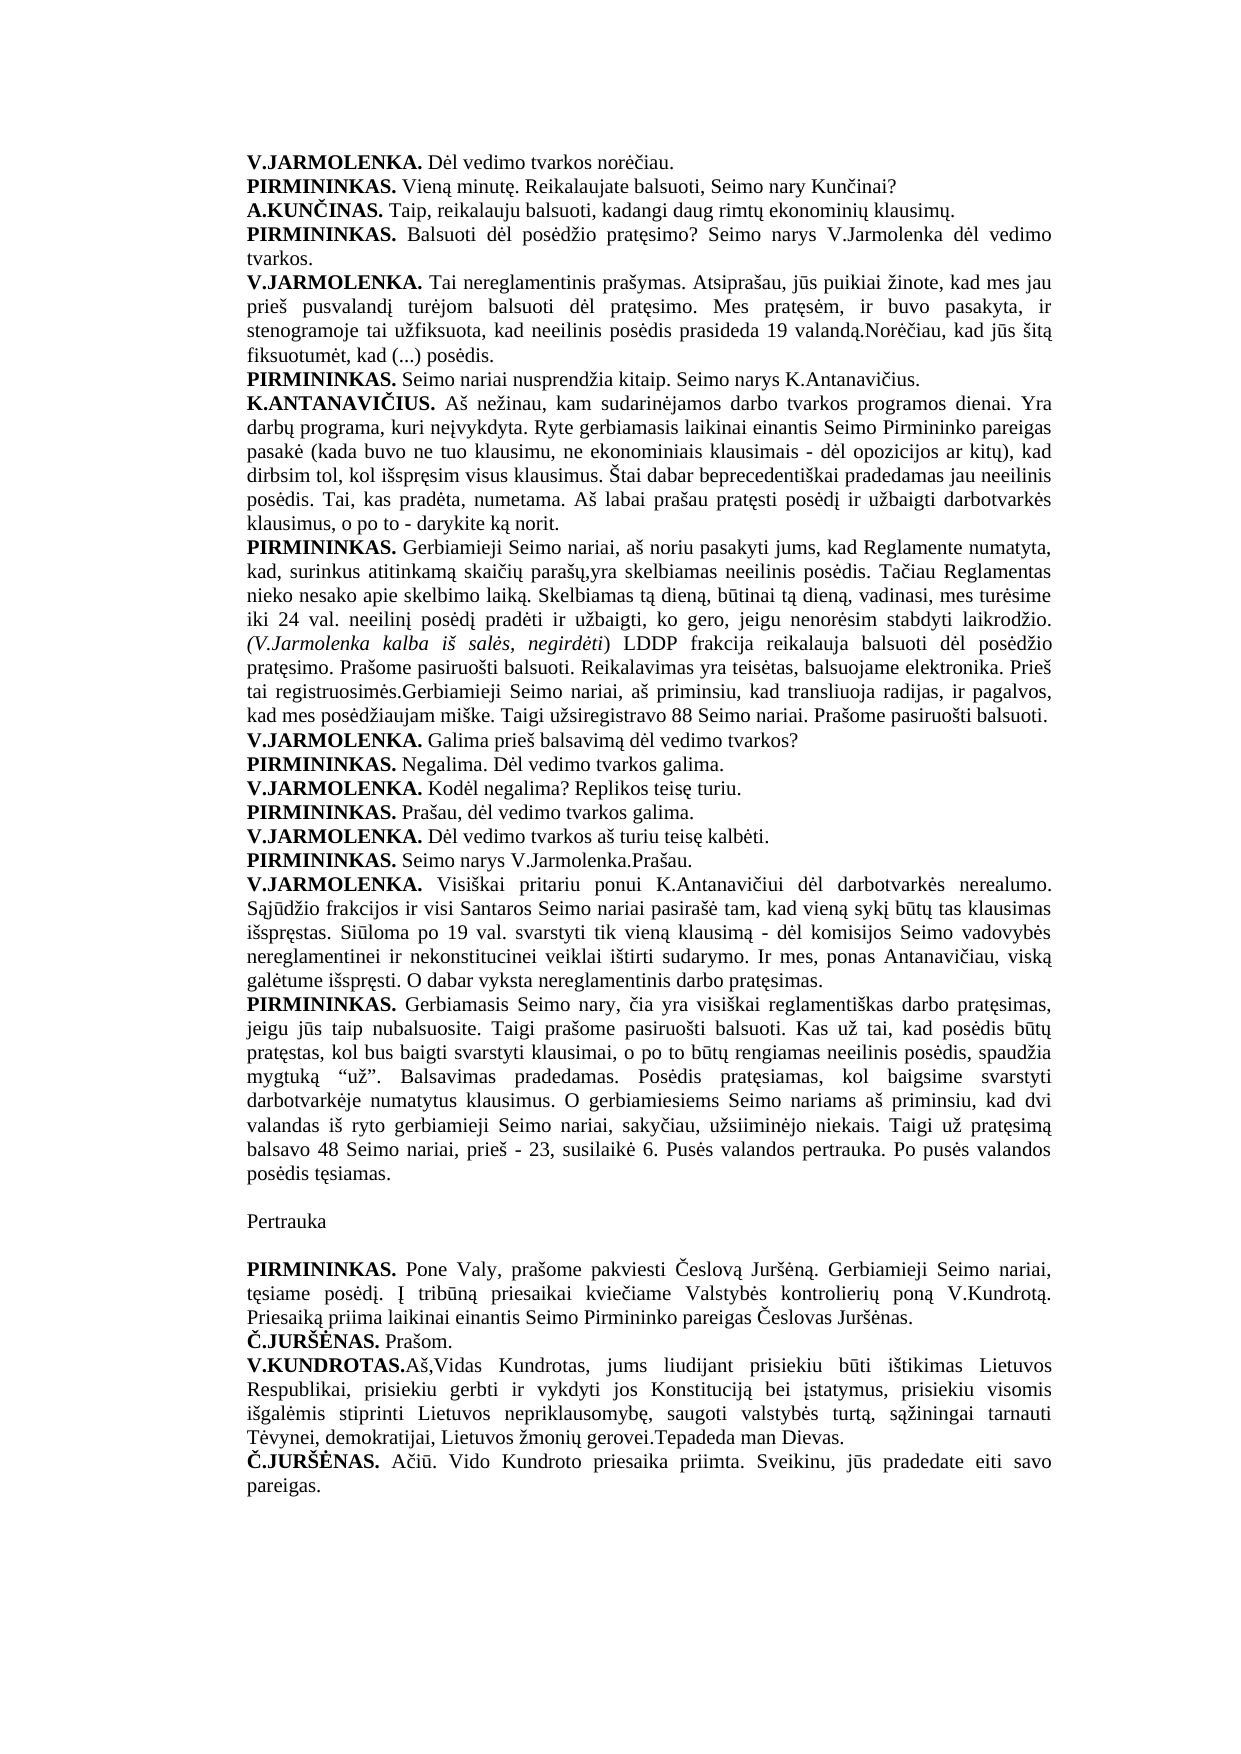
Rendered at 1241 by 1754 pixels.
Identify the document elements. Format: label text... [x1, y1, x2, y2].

text V.JARMOLENKA. Dėl vedimo tvarkos norėčiau. [247, 150, 1053, 174]
text K.ANTANAVIČIUS. Aš nežinau, kam sudarinėjamos darbo tvarkos programos dienai. Yra darbų programa, kuri neįvykdyta. Ryte gerbiamasis laikinai einantis Seimo Pirmininko pareigas pasakė (kada buvo ne tuo klausimu, ne ekonominiais klausimais - dėl opozicijos ar kitų), kad dirbsim tol, kol išspręsim visus klausimus. Štai dabar beprecedentiškai pradedamas jau neeilinis posėdis. Tai, kas pradėta, numetama. Aš labai prašau pratęsti posėdį ir užbaigti darbotvarkės klausimus, o po to - darykite ką norit. [247, 391, 1053, 535]
text PIRMININKAS. Balsuoti dėl posėdžio pratęsimo? Seimo narys V.Jarmolenka dėl vedimo tvarkos. [247, 222, 1053, 270]
text V.JARMOLENKA. Kodėl negalima? Replikos teisę turiu. [247, 776, 1053, 800]
text V.JARMOLENKA. Visiškai pritariu ponui K.Antanavičiui dėl darbotvarkės nerealumo. Sąjūdžio frakcijos ir visi Santaros Seimo nariai pasirašė tam, kad vieną sykį būtų tas klausimas išspręstas. Siūloma po 19 val. svarstyti tik vieną klausimą - dėl komisijos Seimo vadovybės nereglamentinei ir nekonstitucinei veiklai ištirti sudarymo. Ir mes, ponas Antanavičiau, viską galėtume išspręsti. O dabar vyksta nereglamentinis darbo pratęsimas. [247, 872, 1053, 992]
text V.JARMOLENKA. Galima prieš balsavimą dėl vedimo tvarkos? [247, 727, 1053, 752]
text PIRMININKAS. Seimo narys V.Jarmolenka.Prašau. [247, 848, 1053, 872]
text PIRMININKAS. Seimo nariai nusprendžia kitaip. Seimo narys K.Antanavičius. [247, 367, 1053, 391]
text PIRMININKAS. Prašau, dėl vedimo tvarkos galima. [247, 800, 1053, 824]
text V.JARMOLENKA. Dėl vedimo tvarkos aš turiu teisę kalbėti. [247, 824, 1053, 848]
text PIRMININKAS. Vieną minutę. Reikalaujate balsuoti, Seimo nary Kunčinai? [247, 174, 1053, 198]
text PIRMININKAS. Negalima. Dėl vedimo tvarkos galima. [247, 752, 1053, 776]
text V.JARMOLENKA. Tai nereglamentinis prašymas. Atsiprašau, jūs puikiai žinote, kad mes jau prieš pusvalandį turėjom balsuoti dėl pratęsimo. Mes pratęsėm, ir buvo pasakyta, ir stenogramoje tai užfiksuota, kad neeilinis posėdis prasideda 19 valandą.Norėčiau, kad jūs šitą fiksuotumėt, kad (...) posėdis. [247, 270, 1053, 367]
text A.KUNČINAS. Taip, reikalauju balsuoti, kadangi daug rimtų ekonominių klausimų. [247, 198, 1053, 222]
text V.KUNDROTAS.Aš,Vidas Kundrotas, jums liudijant prisiekiu būti ištikimas Lietuvos Respublikai, prisiekiu gerbti ir vykdyti jos Konstituciją bei įstatymus, prisiekiu visomis išgalėmis stiprinti Lietuvos nepriklausomybę, saugoti valstybės turtą, sąžiningai tarnauti Tėvynei, demokratijai, Lietuvos žmonių gerovei.Tepadeda man Dievas. [247, 1353, 1053, 1449]
text Č.JURŠĖNAS. Prašom. [247, 1329, 1053, 1353]
text Pertrauka [247, 1209, 1053, 1233]
text PIRMININKAS. Pone Valy, prašome pakviesti Česlovą Juršėną. Gerbiamieji Seimo nariai, tęsiame posėdį. Į tribūną priesaikai kviečiame Valstybės kontrolierių poną V.Kundrotą. Priesaiką priima laikinai einantis Seimo Pirmininko pareigas Česlovas Juršėnas. [247, 1257, 1053, 1329]
text PIRMININKAS. Gerbiamieji Seimo nariai, aš noriu pasakyti jums, kad Reglamente numatyta, kad, surinkus atitinkamą skaičių parašų,yra skelbiamas neeilinis posėdis. Tačiau Reglamentas nieko nesako apie skelbimo laiką. Skelbiamas tą dieną, būtinai tą dieną, vadinasi, mes turėsime iki 24 val. neeilinį posėdį pradėti ir užbaigti, ko gero, jeigu nenorėsim stabdyti laikrodžio.(V.Jarmolenka kalba iš salės, negirdėti) LDDP frakcija reikalauja balsuoti dėl posėdžio pratęsimo. Prašome pasiruošti balsuoti. Reikalavimas yra teisėtas, balsuojame elektronika. Prieš tai registruosimės.Gerbiamieji Seimo nariai, aš priminsiu, kad transliuoja radijas, ir pagalvos, kad mes posėdžiaujam miške. Taigi užsiregistravo 88 Seimo nariai. Prašome pasiruošti balsuoti. [247, 535, 1053, 727]
text PIRMININKAS. Gerbiamasis Seimo nary, čia yra visiškai reglamentiškas darbo pratęsimas, jeigu jūs taip nubalsuosite. Taigi prašome pasiruošti balsuoti. Kas už tai, kad posėdis būtų pratęstas, kol bus baigti svarstyti klausimai, o po to būtų rengiamas neeilinis posėdis, spaudžia mygtuką “už”. Balsavimas pradedamas. Posėdis pratęsiamas, kol baigsime svarstyti darbotvarkėje numatytus klausimus. O gerbiamiesiems Seimo nariams aš priminsiu, kad dvi valandas iš ryto gerbiamieji Seimo nariai, sakyčiau, užsiiminėjo niekais. Taigi už pratęsimą balsavo 48 Seimo nariai, prieš - 23, susilaikė 6. Pusės valandos pertrauka. Po pusės valandos posėdis tęsiamas. [247, 992, 1053, 1185]
text Č.JURŠĖNAS. Ačiū. Vido Kundroto priesaika priimta. Sveikinu, jūs pradedate eiti savo pareigas. [247, 1449, 1053, 1497]
